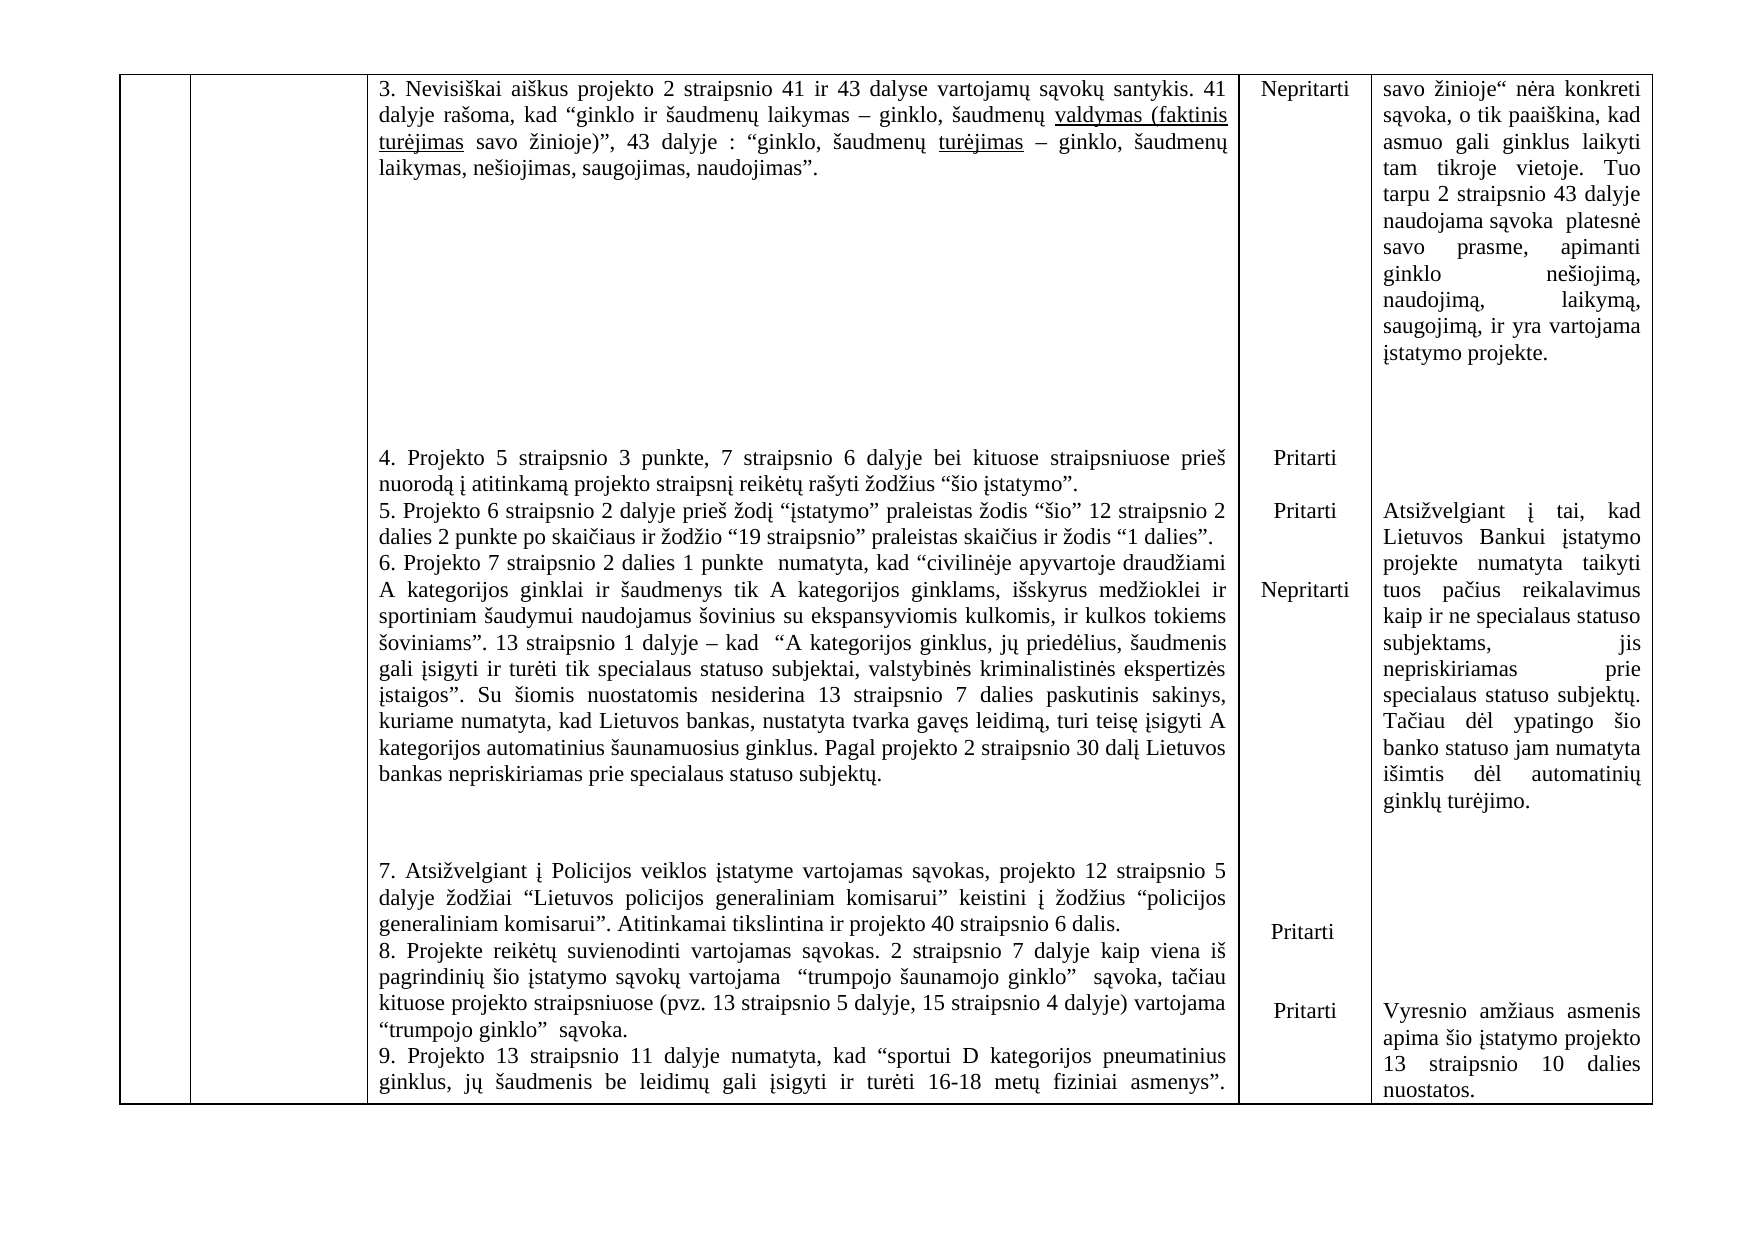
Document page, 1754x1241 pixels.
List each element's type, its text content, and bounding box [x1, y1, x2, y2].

table_cell Nepritarti Pritarti Pritarti Nepritarti Pritarti Pritarti [1240, 75, 1371, 1103]
table_cell 3. Nevisiškai aiškus projekto 2 straipsnio 41 ir 43 dalyse vartojamų sąvokų santykis. 41 dalyje rašoma, kad “ginklo ir šaudmenų laikymas – ginklo, šaudmenų valdymas (faktinis turėjimas savo žinioje)”, 43 dalyje : “ginklo, šaudmenų turėjimas – ginklo, šaudmenų laikymas, nešiojimas, saugojimas, naudojimas”. 4. Projekto 5 straipsnio 3 punkte, 7 straipsnio 6 dalyje bei kituose straipsniuose prieš nuorodą į atitinkamą projekto straipsnį reikėtų rašyti žodžius “šio įstatymo”. 5. Projekto 6 straipsnio 2 dalyje prieš žodį “įstatymo” praleistas žodis “šio” 12 straipsnio 2 dalies 2 punkte po skaičiaus ir žodžio “19 straipsnio” praleistas skaičius ir žodis “1 dalies”. 6. Projekto 7 straipsnio 2 dalies 1 punkte numatyta, kad “civilinėje apyvartoje draudžiami A kategorijos ginklai ir šaudmenys tik A kategorijos ginklams, išskyrus medžioklei ir sportiniam šaudymui naudojamus šovinius su ekspansyviomis kulkomis, ir kulkos tokiems šoviniams”. 13 straipsnio 1 dalyje – kad “A kategorijos ginklus, jų priedėlius, šaudmenis gali įsigyti ir turėti tik specialaus statuso subjektai, valstybinės kriminalistinės ekspertizės įstaigos”. Su šiomis nuostatomis nesiderina 13 straipsnio 7 dalies paskutinis sakinys, kuriame numatyta, kad Lietuvos bankas, nustatyta tvarka gavęs leidimą, turi teisę įsigyti A kategorijos automatinius šaunamuosius ginklus. Pagal projekto 2 straipsnio 30 dalį Lietuvos bankas nepriskiriamas prie specialaus statuso subjektų. 7. Atsižvelgiant į Policijos veiklos įstatyme vartojamas sąvokas, projekto 12 straipsnio 5 dalyje žodžiai “Lietuvos policijos generaliniam komisarui” keistini į žodžius “policijos generaliniam komisarui”. Atitinkamai tikslintina ir projekto 40 straipsnio 6 dalis. 8. Projekte reikėtų suvienodinti vartojamas sąvokas. 2 straipsnio 7 dalyje kaip viena iš pagrindinių šio įstatymo sąvokų vartojama “trumpojo šaunamojo ginklo” sąvoka, tačiau kituose projekto straipsniuose (pvz. 13 straipsnio 5 dalyje, 15 straipsnio 4 dalyje) vartojama “trumpojo ginklo” sąvoka. 9. Projekto 13 straipsnio 11 dalyje numatyta, kad “sportui D kategorijos pneumatinius ginklus, jų šaudmenis be leidimų gali įsigyti ir turėti 16-18 metų fiziniai asmenys”. [368, 75, 1238, 1103]
table_cell [121, 75, 190, 1103]
table_cell [191, 75, 367, 1103]
table_cell savo žinioje“ nėra konkreti sąvoka, o tik paaiškina, kad asmuo gali ginklus laikyti tam tikroje vietoje. Tuo tarpu 2 straipsnio 43 dalyje naudojama sąvoka platesnė savo prasme, apimanti ginklo nešiojimą, naudojimą, laikymą, saugojimą, ir yra vartojama įstatymo projekte. Atsižvelgiant į tai, kad Lietuvos Bankui įstatymo projekte numatyta taikyti tuos pačius reikalavimus kaip ir ne specialaus statuso subjektams, jis nepriskiriamas prie specialaus statuso subjektų. Tačiau dėl ypatingo šio banko statuso jam numatyta išimtis dėl automatinių ginklų turėjimo. Vyresnio amžiaus asmenis apima šio įstatymo projekto 13 straipsnio 10 dalies nuostatos. [1372, 75, 1652, 1103]
